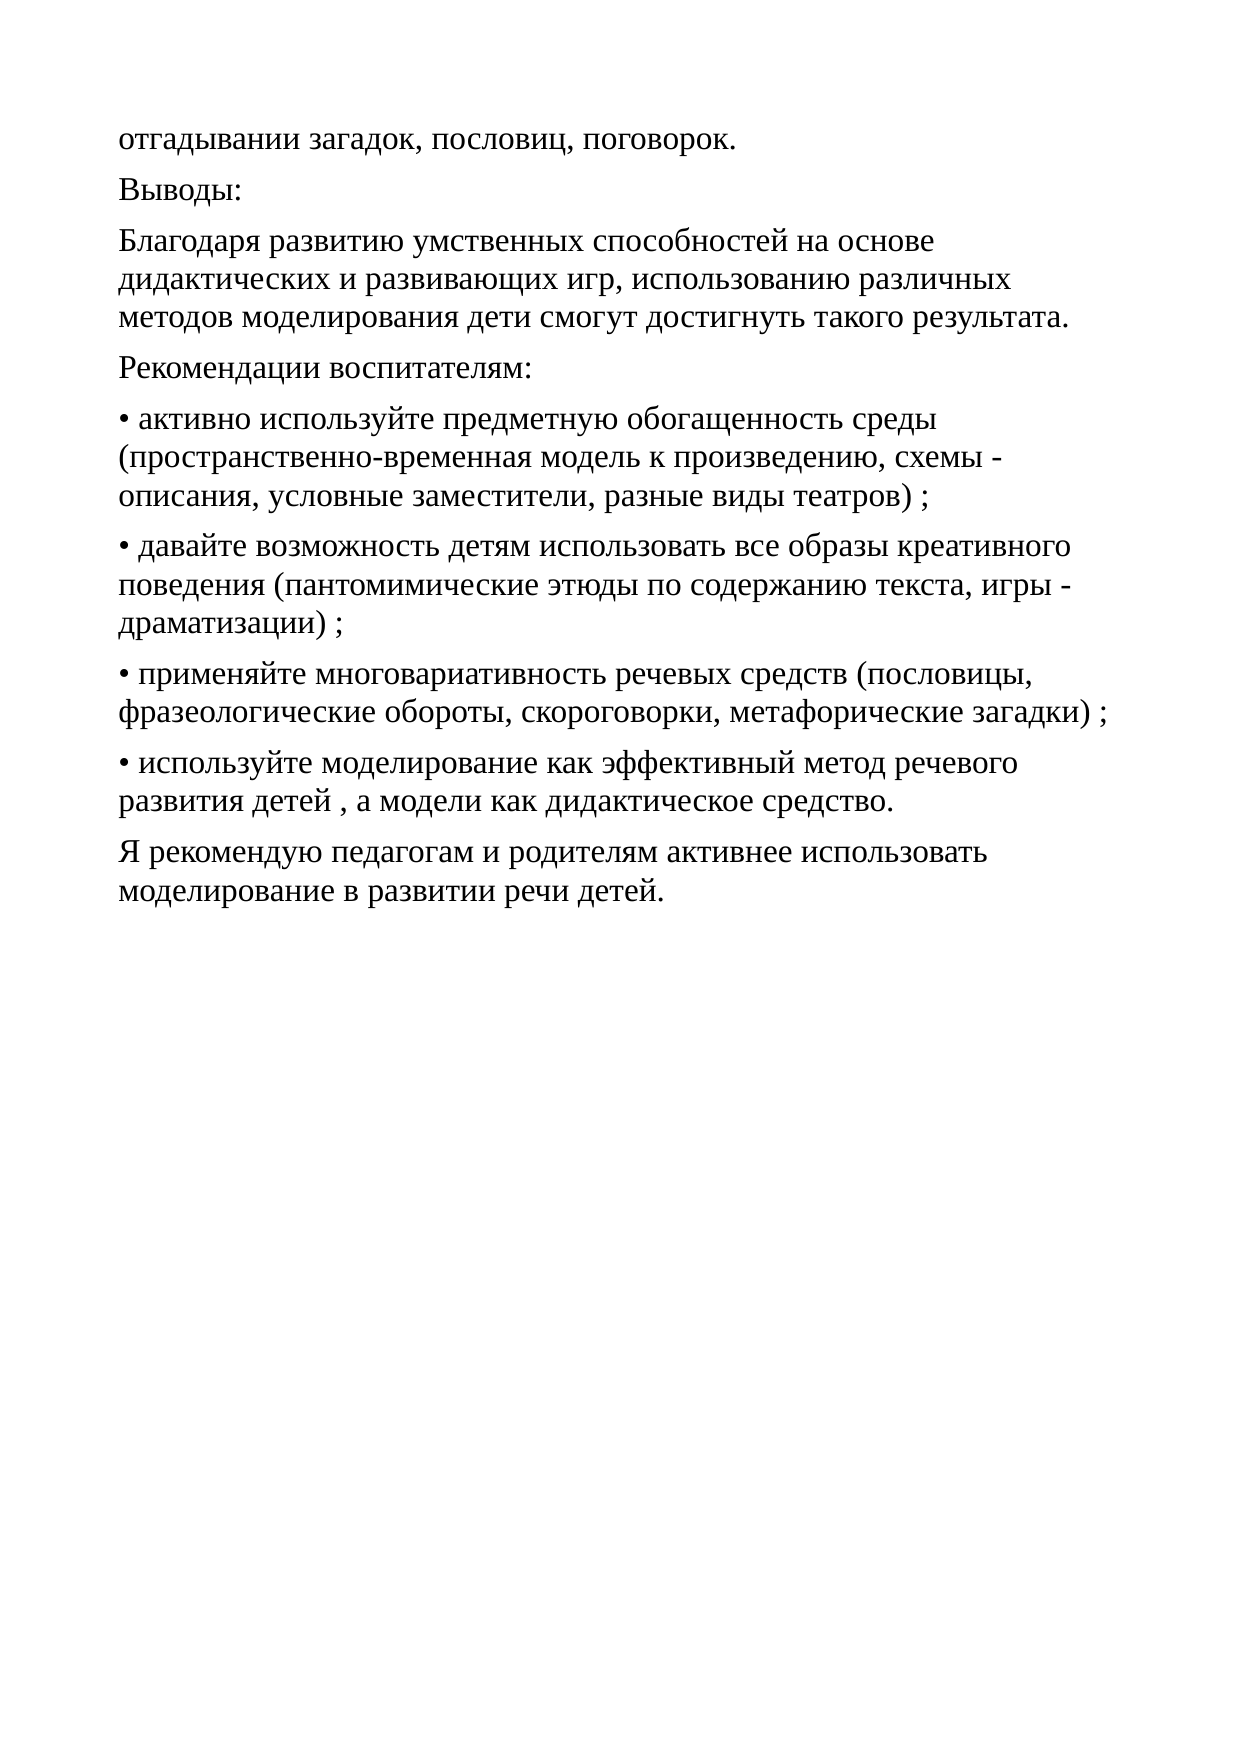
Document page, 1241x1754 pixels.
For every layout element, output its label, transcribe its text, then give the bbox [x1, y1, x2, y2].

text • давайте возможность детям использовать все образы креативного поведения (пантомимические этюды по содержанию текста, игры - драматизации) ; [118, 526, 1122, 641]
text • активно используйте предметную обогащенность среды (пространственно-временная модель к произведению, схемы - описания, условные заместители, разные виды театров) ; [118, 398, 1122, 513]
text • используйте моделирование как эффективный метод речевого развития детей , а модели как дидактическое средство. [118, 742, 1122, 819]
text Выводы: [118, 169, 1122, 207]
text Я рекомендую педагогам и родителям активнее использовать моделирование в развитии речи детей. [118, 831, 1122, 908]
text Благодаря развитию умственных способностей на основе дидактических и развивающих игр, использованию различных методов моделирования дети смогут достигнуть такого результата. [118, 220, 1122, 335]
text отгадывании загадок, пословиц, поговорок. [118, 118, 1122, 156]
text • применяйте многовариативность речевых средств (пословицы, фразеологические обороты, скороговорки, метафорические загадки) ; [118, 653, 1122, 730]
text Рекомендации воспитателям: [118, 347, 1122, 386]
